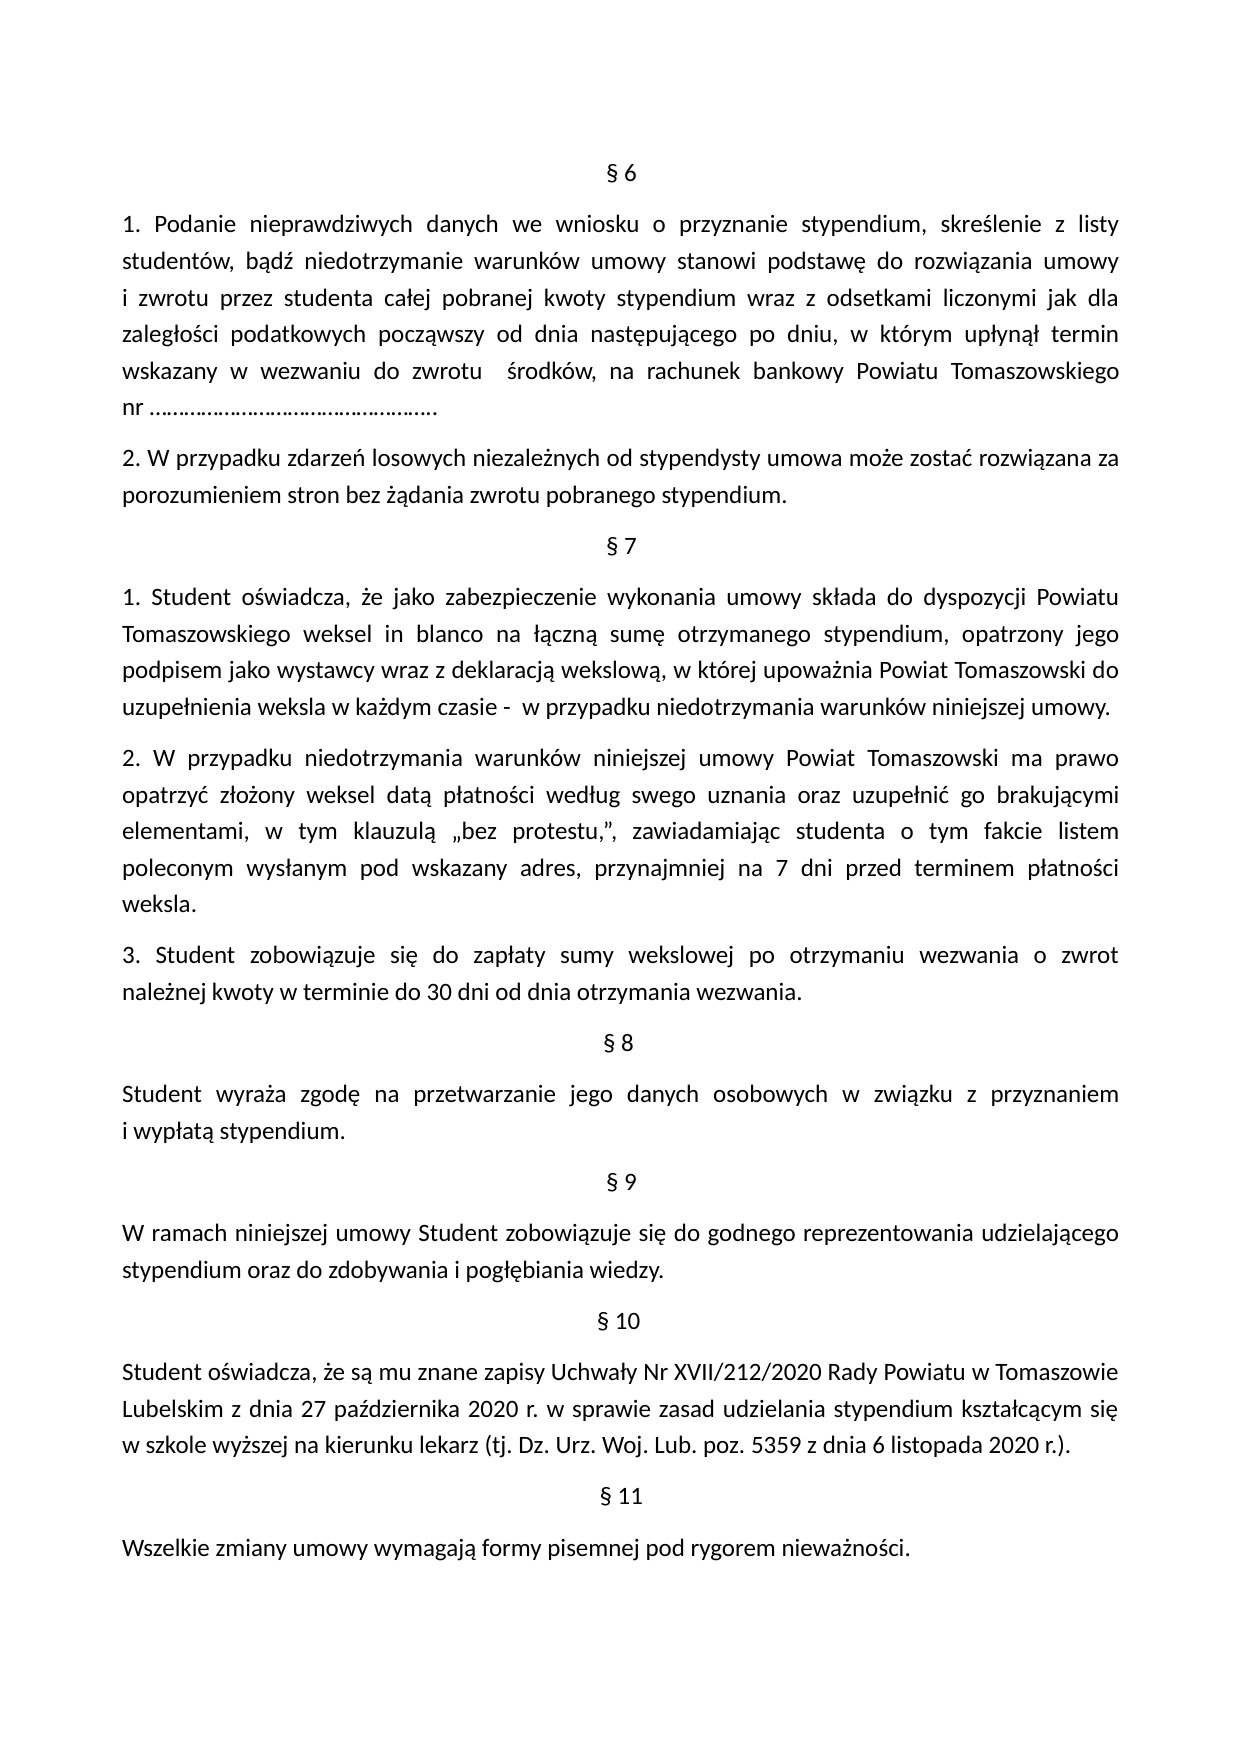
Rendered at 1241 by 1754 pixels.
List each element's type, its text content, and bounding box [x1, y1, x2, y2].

text § 7 [122, 530, 1120, 561]
text § 8 [122, 1027, 1120, 1058]
text 1. Student oświadcza, że jako zabezpieczenie wykonania umowy składa do dyspozycji Powiatu Tomaszowskiego weksel in blanco na łączną sumę otrzymanego stypendium, opatrzony jego podpisem jako wystawcy wraz z deklaracją wekslową, w której upoważnia Powiat Tomaszowski do uzupełnienia weksla w każdym czasie - w przypadku niedotrzymania warunków niniejszej umowy. [122, 581, 1120, 722]
text Wszelkie zmiany umowy wymagają formy pisemnej pod rygorem nieważności. [122, 1532, 1120, 1562]
text 2. W przypadku zdarzeń losowych niezależnych od stypendysty umowa może zostać rozwiązana za porozumieniem stron bez żądania zwrotu pobranego stypendium. [122, 443, 1120, 510]
text § 10 [122, 1305, 1120, 1336]
text Student oświadcza, że są mu znane zapisy Uchwały Nr XVII/212/2020 Rady Powiatu w Tomaszowie Lubelskim z dnia 27 października 2020 r. w sprawie zasad udzielania stypendium kształcącym się w szkole wyższej na kierunku lekarz (tj. Dz. Urz. Woj. Lub. poz. 5359 z dnia 6 listopada 2020 r.). [122, 1356, 1120, 1460]
text Student wyraża zgodę na przetwarzanie jego danych osobowych w związku z przyznaniem i wypłatą stypendium. [122, 1078, 1120, 1146]
text § 9 [122, 1166, 1120, 1197]
text W ramach niniejszej umowy Student zobowiązuje się do godnego reprezentowania udzielającego stypendium oraz do zdobywania i pogłębiania wiedzy. [122, 1217, 1120, 1284]
text 3. Student zobowiązuje się do zapłaty sumy wekslowej po otrzymaniu wezwania o zwrot należnej kwoty w terminie do 30 dni od dnia otrzymania wezwania. [122, 940, 1120, 1007]
text § 11 [122, 1481, 1120, 1511]
text 1. Podanie nieprawdziwych danych we wniosku o przyznanie stypendium, skreślenie z listy studentów, bądź niedotrzymanie warunków umowy stanowi podstawę do rozwiązania umowy i zwrotu przez studenta całej pobranej kwoty stypendium wraz z odsetkami liczonymi jak dla zaległości podatkowych począwszy od dnia następującego po dniu, w którym upłynął termin wskazany w wezwaniu do zwrotu środków, na rachunek bankowy Powiatu Tomaszowskiego nr ………………………………………….. [122, 209, 1120, 422]
text 2. W przypadku niedotrzymania warunków niniejszej umowy Powiat Tomaszowski ma prawo opatrzyć złożony weksel datą płatności według swego uznania oraz uzupełnić go brakującymi elementami, w tym klauzulą „bez protestu,”, zawiadamiając studenta o tym fakcie listem poleconym wysłanym pod wskazany adres, przynajmniej na 7 dni przed terminem płatności weksla. [122, 742, 1120, 919]
text § 6 [122, 157, 1120, 188]
